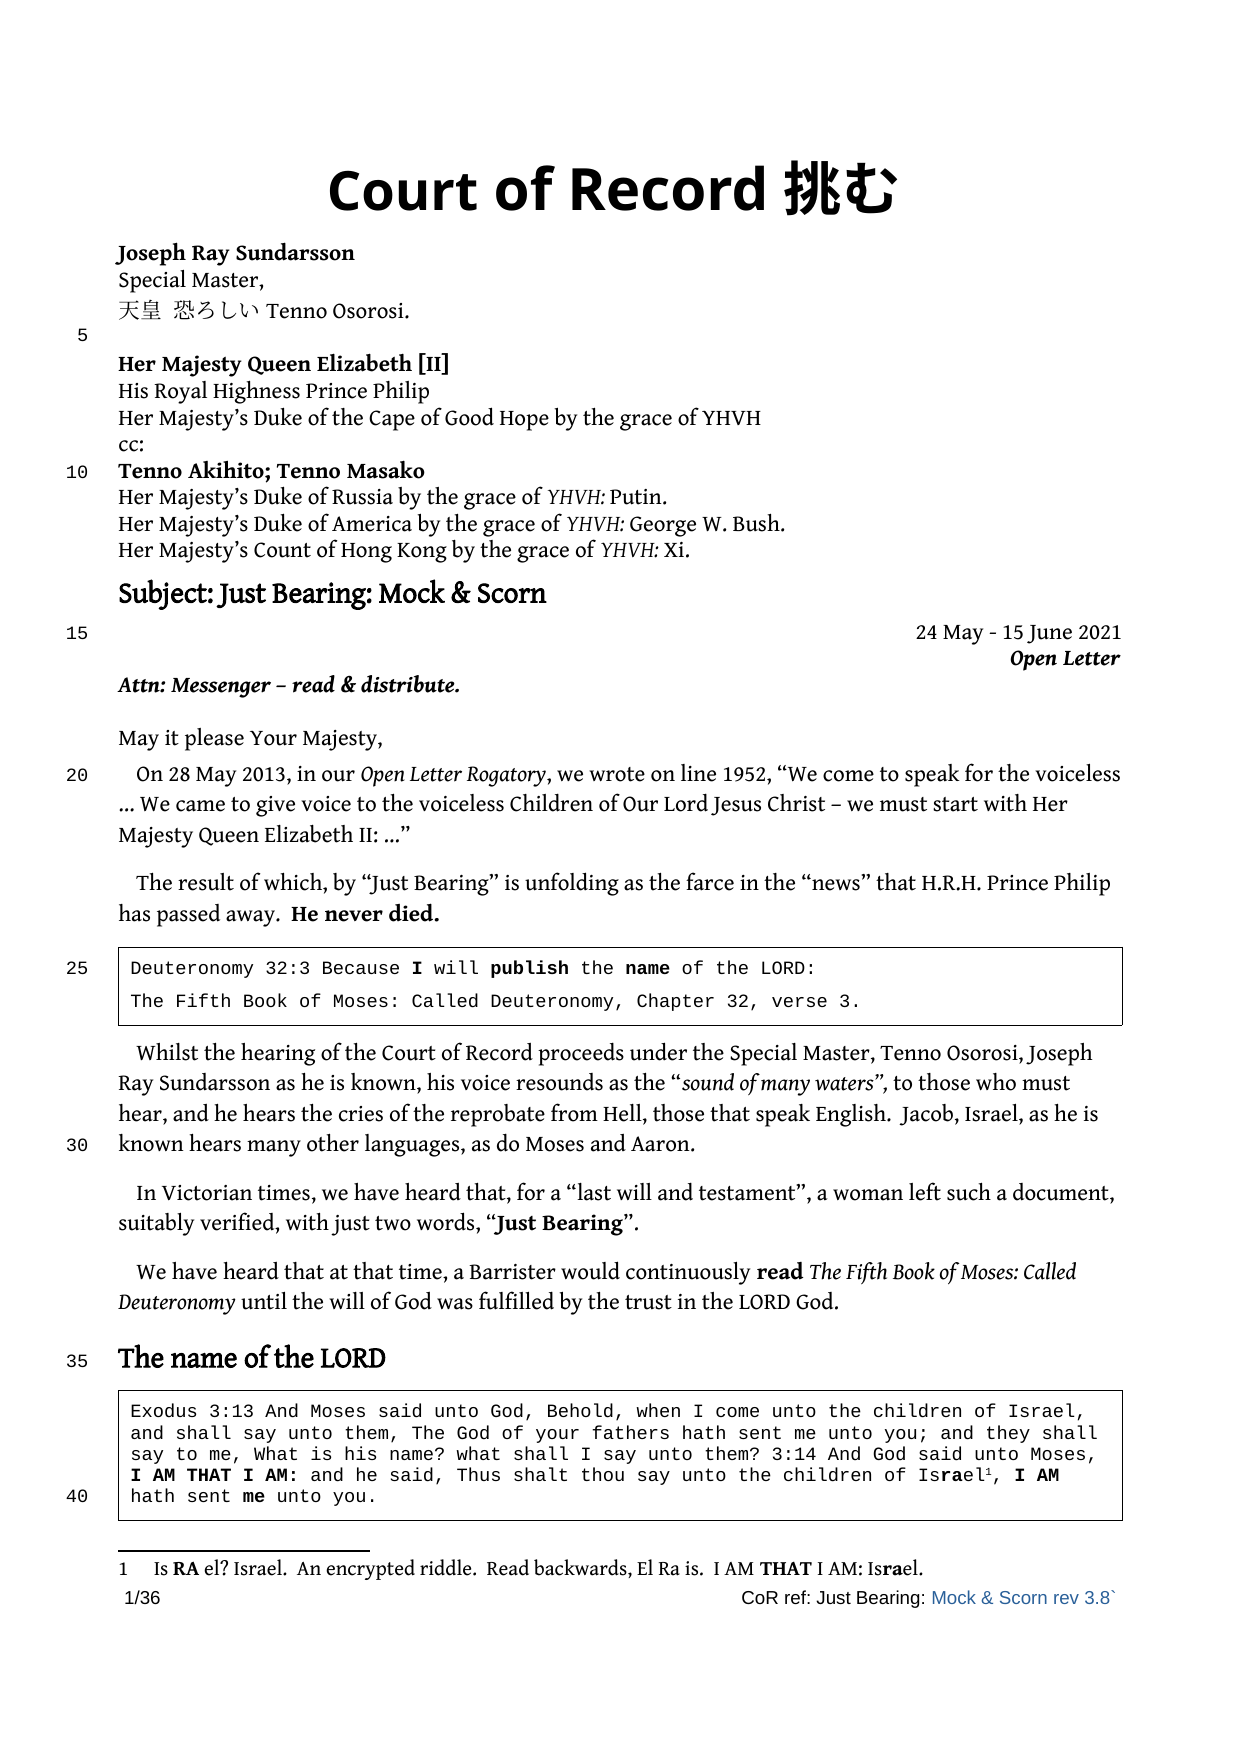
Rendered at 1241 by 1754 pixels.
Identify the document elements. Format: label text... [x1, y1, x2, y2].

subtitle Subject: Just Bearing: Mock & Scorn [118, 576, 1122, 610]
text Deuteronomy 32:3 Because I will publish the name of the LORD: [119, 948, 1122, 980]
text Her Majesty Queen Elizabeth [II] His Royal Highness Prince Philip Her Majesty’s Duke of the Cape of Good Hope by the grace of YHVH [118, 352, 1122, 432]
text We have heard that at that time, a Barrister would continuously read The Fifth Book of Moses: Called Deuteronomy until the will of God was fulfilled by the trust in the LORD God. [118, 1259, 1122, 1316]
text Court of Record 挑む [118, 143, 1122, 228]
text 天皇 恐ろしい Tenno Osorosi. [118, 293, 1122, 325]
text Joseph Ray Sundarsson [118, 240, 1122, 267]
text Her Majesty’s Duke of Russia by the grace of YHVH: Putin. [118, 485, 1122, 511]
text Exodus 3:13 And Moses said unto God, Behold, when I come unto the children of Israel, and shall say unto them, The God of your fathers hath sent me unto you; and they shall say to me, What is his name? what shall I say unto them? 3:14 And God said unto Moses, I AM THAT I AM: and he said, Thus shalt thou say unto the children of Israel, I AM hath sent me unto you. [119, 1391, 1122, 1520]
text Special Master, [118, 267, 1122, 293]
text Tenno Akihito; Tenno Masako [118, 458, 1122, 485]
text The Fifth Book of Moses: Called Deuteronomy, Chapter 32, verse 3. [119, 980, 1122, 1025]
subtitle The name of the LORD [118, 1341, 1122, 1375]
text The result of which, by “Just Bearing” is unfolding as the farce in the “news” that H.R.H. Prince Philip has passed away. He never died. [118, 871, 1122, 928]
text Open Letter [118, 646, 1122, 672]
text cc: [118, 432, 1122, 458]
text Her Majesty’s Count of Hong Kong by the grace of YHVH: Xi. [118, 538, 1122, 564]
text In Victorian times, we have heard that, for a “last will and testament”, a woman left such a document, suitably verified, with just two words, “Just Bearing”. [118, 1180, 1122, 1237]
text Attn: Messenger – read & distribute. [118, 672, 1122, 699]
text May it please Your Majesty, [118, 726, 1122, 752]
text 24 May - 15 June 2021 [118, 619, 1122, 646]
text Is RA el? Israel. An encrypted riddle. Read backwards, El Ra is. I AM THAT I AM: Israel. [118, 1557, 1122, 1581]
text Whilst the hearing of the Court of Record proceeds under the Special Master, Tenno Osorosi, Joseph Ray Sundarsson as he is known, his voice resounds as the “sound of many waters”, to those who must hear, and he hears the cries of the reprobate from Hell, those that speak English. Jacob, Israel, as he is known hears many other languages, as do Moses and Aaron. [118, 1040, 1122, 1158]
text Her Majesty’s Duke of America by the grace of YHVH: George W. Bush. [118, 511, 1122, 538]
text On 28 May 2013, in our Open Letter Rogatory, we wrote on line 1952, “We come to speak for the voiceless … We came to give voice to the voiceless Children of Our Lord Jesus Christ – we must start with Her Majesty Queen Elizabeth II: …” [118, 761, 1122, 849]
